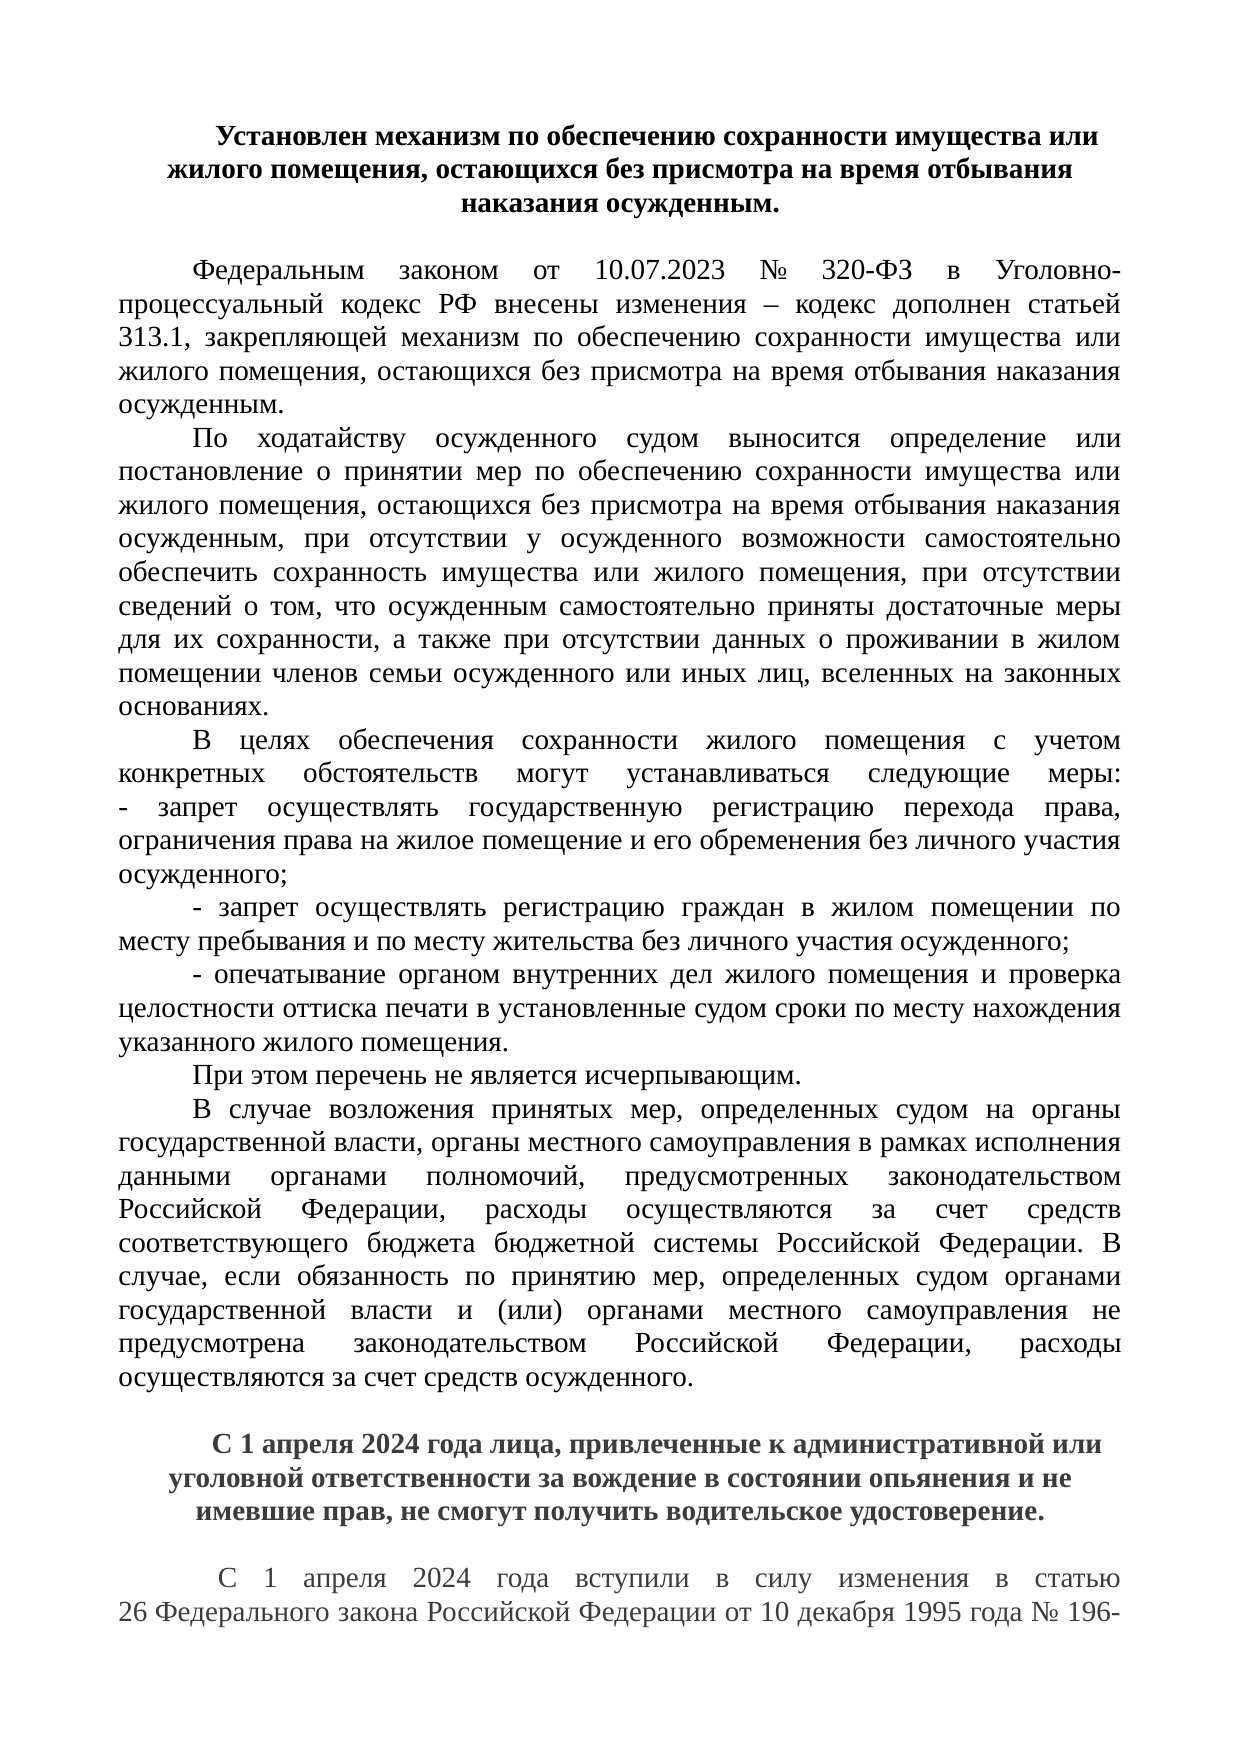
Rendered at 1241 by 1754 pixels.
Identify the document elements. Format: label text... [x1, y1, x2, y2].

text Федеральным законом от 10.07.2023 № 320-ФЗ в Уголовно-процессуальный кодекс РФ внесены изменения – кодекс дополнен статьей 313.1, закрепляющей механизм по обеспечению сохранности имущества или жилого помещения, остающихся без присмотра на время отбывания наказания осужденным. [118, 252, 1122, 420]
text В целях обеспечения сохранности жилого помещения с учетом конкретных обстоятельств могут устанавливаться следующие меры: - запрет осуществлять государственную регистрацию перехода права, ограничения права на жилое помещение и его обременения без личного участия осужденного; [118, 722, 1122, 889]
text С 1 апреля 2024 года лица, привлеченные к административной или уголовной ответственности за вождение в состоянии опьянения и не имевшие прав, не смогут получить водительское удостоверение. [118, 1426, 1122, 1527]
text - запрет осуществлять регистрацию граждан в жилом помещении по месту пребывания и по месту жительства без личного участия осужденного; [118, 889, 1122, 957]
text По ходатайству осужденного судом выносится определение или постановление о принятии мер по обеспечению сохранности имущества или жилого помещения, остающихся без присмотра на время отбывания наказания осужденным, при отсутствии у осужденного возможности самостоятельно обеспечить сохранность имущества или жилого помещения, при отсутствии сведений о том, что осужденным самостоятельно приняты достаточные меры для их сохранности, а также при отсутствии данных о проживании в жилом помещении членов семьи осужденного или иных лиц, вселенных на законных основаниях. [118, 420, 1122, 722]
text Установлен механизм по обеспечению сохранности имущества или жилого помещения, остающихся без присмотра на время отбывания наказания осужденным. [118, 118, 1122, 219]
text При этом перечень не является исчерпывающим. [118, 1057, 1122, 1091]
text - опечатывание органом внутренних дел жилого помещения и проверка целостности оттиска печати в установленные судом сроки по месту нахождения указанного жилого помещения. [118, 957, 1122, 1057]
text В случае возложения принятых мер, определенных судом на органы государственной власти, органы местного самоуправления в рамках исполнения данными органами полномочий, предусмотренных законодательством Российской Федерации, расходы осуществляются за счет средств соответствующего бюджета бюджетной системы Российской Федерации. В случае, если обязанность по принятию мер, определенных судом органами государственной власти и (или) органами местного самоуправления не предусмотрена законодательством Российской Федерации, расходы осуществляются за счет средств осужденного. [118, 1091, 1122, 1393]
text С 1 апреля 2024 года вступили в силу изменения в статью 26 Федерального закона Российской Федерации от 10 декабря 1995 года № 196- [118, 1560, 1122, 1627]
